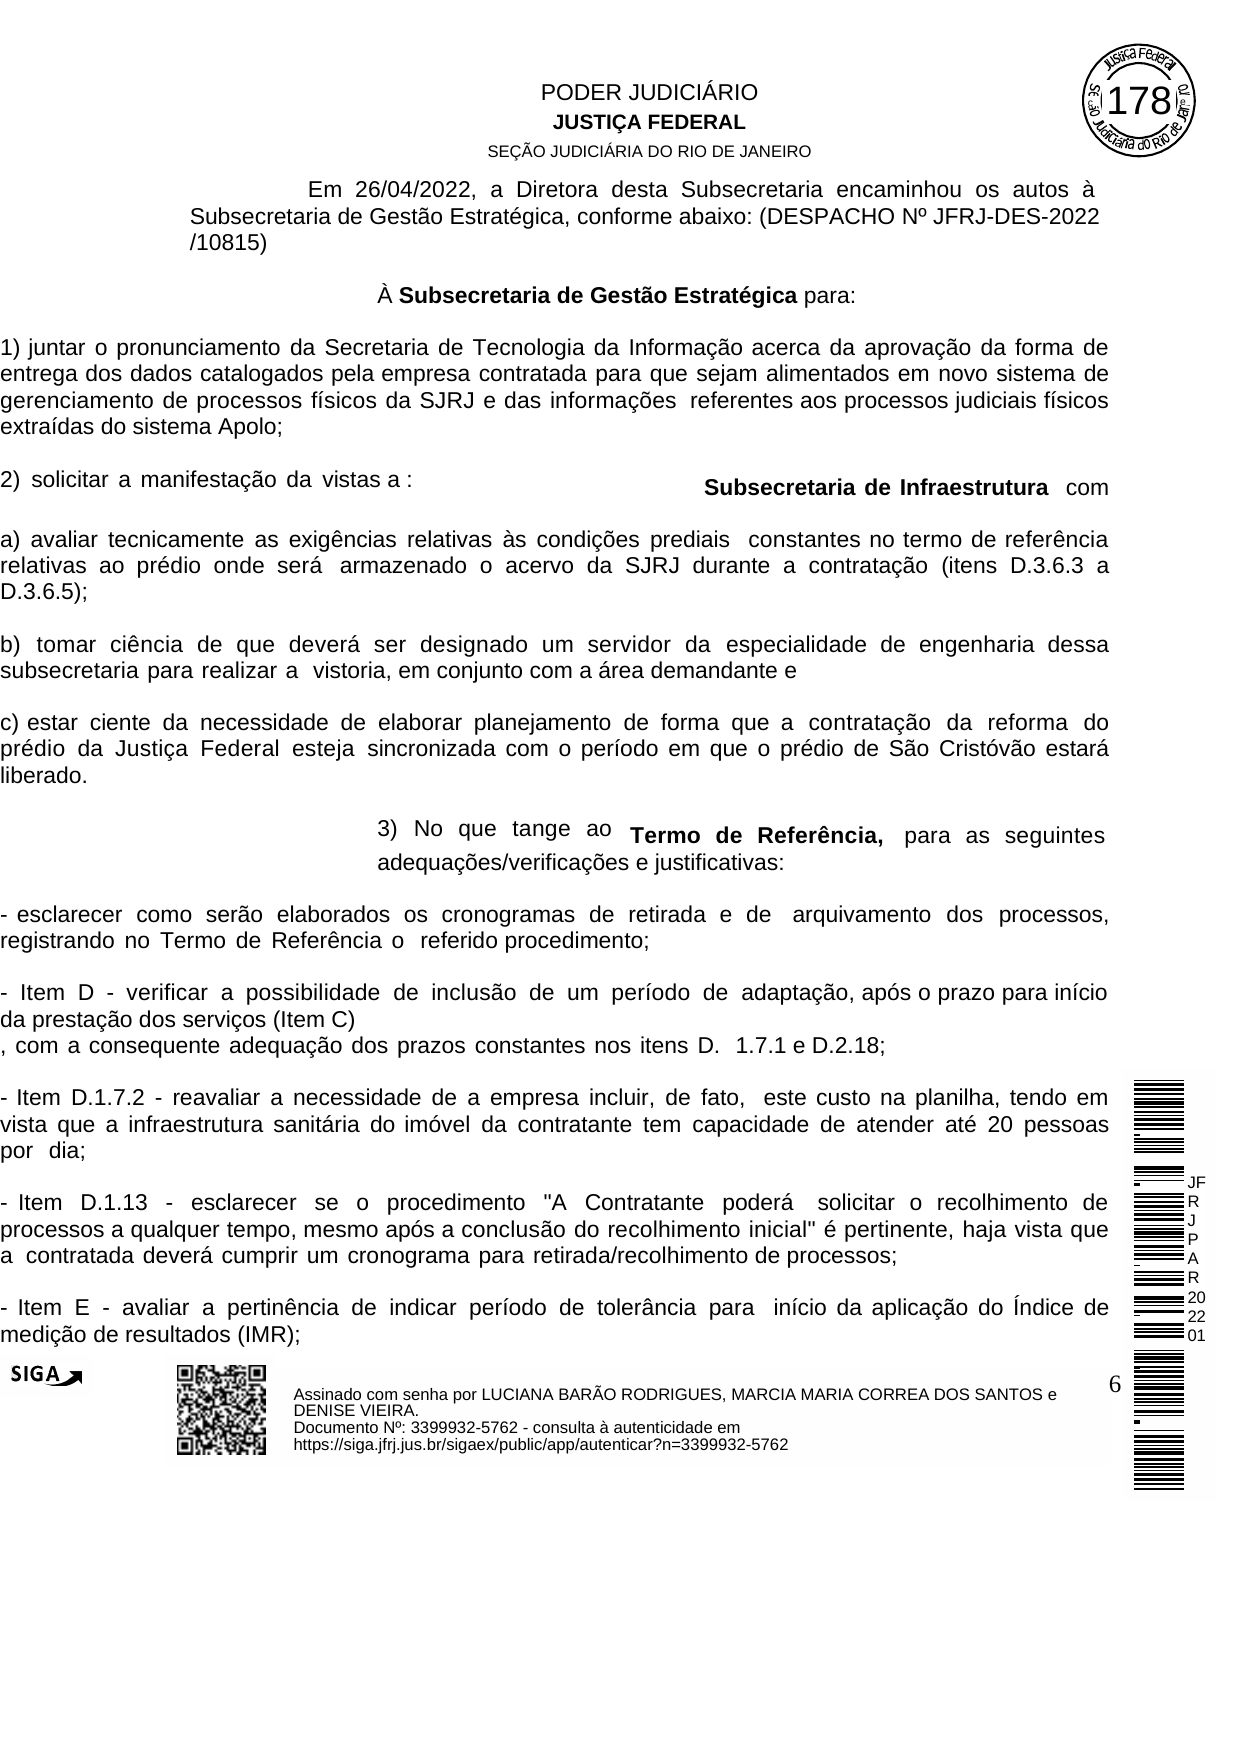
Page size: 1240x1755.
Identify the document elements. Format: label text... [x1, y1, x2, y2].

text À Subsecretaria de Gestão Estratégica para: [377, 282, 1239, 308]
text , com a consequente adequação dos prazos constantes nos itens D. 1.7.1 e D.2.18; [0, 1032, 1109, 1058]
list juntar o pronunciamento da Secretaria de Tecnologia da Informação acerca da aprovação da forma de entrega dos dados catalogados pela empresa contratada para que sejam alimentados em novo sistema de gerenciamento de processos físicos da SJRJ e das informações referentes aos processos judiciais físicos extraídas do sistema Apolo; [0, 334, 1109, 439]
text Subsecretaria de Gestão Estratégica, conforme abaixo: (DESPACHO Nº JFRJ-DES-2022 [189, 203, 1239, 229]
text com [1066, 473, 1239, 500]
list Item E - avaliar a pertinência de indicar período de tolerância para início da aplicação do Índice de medição de resultados (IMR); [0, 1294, 1109, 1347]
text Termo de Referência, [630, 822, 888, 848]
list solicitar a manifestação da vistas a : [0, 466, 693, 492]
list Item D.1.7.2 - reavaliar a necessidade de a empresa incluir, de fato, este custo na planilha, tendo em vista que a infraestrutura sanitária do imóvel da contratante tem capacidade de atender até 20 pessoas por dia; [0, 1084, 1109, 1163]
text para as seguintes [904, 822, 1239, 848]
list JFRJPAR202201134A [1187, 1172, 1206, 1344]
text ç [1088, 97, 1100, 106]
list tomar ciência de que deverá ser designado um servidor da especialidade de engenharia dessa subsecretaria para realizar a vistoria, em conjunto com a área demandante e [0, 631, 1109, 683]
text e [1180, 96, 1192, 105]
list Item D.1.13 - esclarecer se o procedimento "A Contratante poderá solicitar o recolhimento de processos a qualquer tempo, mesmo após a conclusão do recolhimento inicial" é pertinente, haja vista que a contratada deverá cumprir um cronograma para retirada/recolhimento de processos; [0, 1189, 1109, 1268]
list estar ciente da necessidade de elaborar planejamento de forma que a contratação da reforma do prédio da Justiça Federal esteja sincronizada com o período em que o prédio de São Cristóvão estará liberado. [0, 709, 1109, 788]
list esclarecer como serão elaborados os cronogramas de retirada e de arquivamento dos processos, registrando no Termo de Referência o referido procedimento; [0, 901, 1109, 953]
list No que tange ao [377, 814, 614, 841]
text adequações/verificações e justificativas: [377, 849, 1239, 875]
text /10815) [189, 229, 1239, 255]
list avaliar tecnicamente as exigências relativas às condições prediais constantes no termo de referência relativas ao prédio onde será armazenado o acervo da SJRJ durante a contratação (itens D.3.6.3 a D.3.6.5); [0, 526, 1109, 605]
text Em 26/04/2022, a Diretora desta Subsecretaria encaminhou os autos à [308, 176, 1239, 202]
list Item D - verificar a possibilidade de inclusão de um período de adaptação, após o prazo para início da prestação dos serviços (Item C) [0, 979, 1109, 1032]
text Subsecretaria de Infraestrutura [704, 473, 1055, 500]
